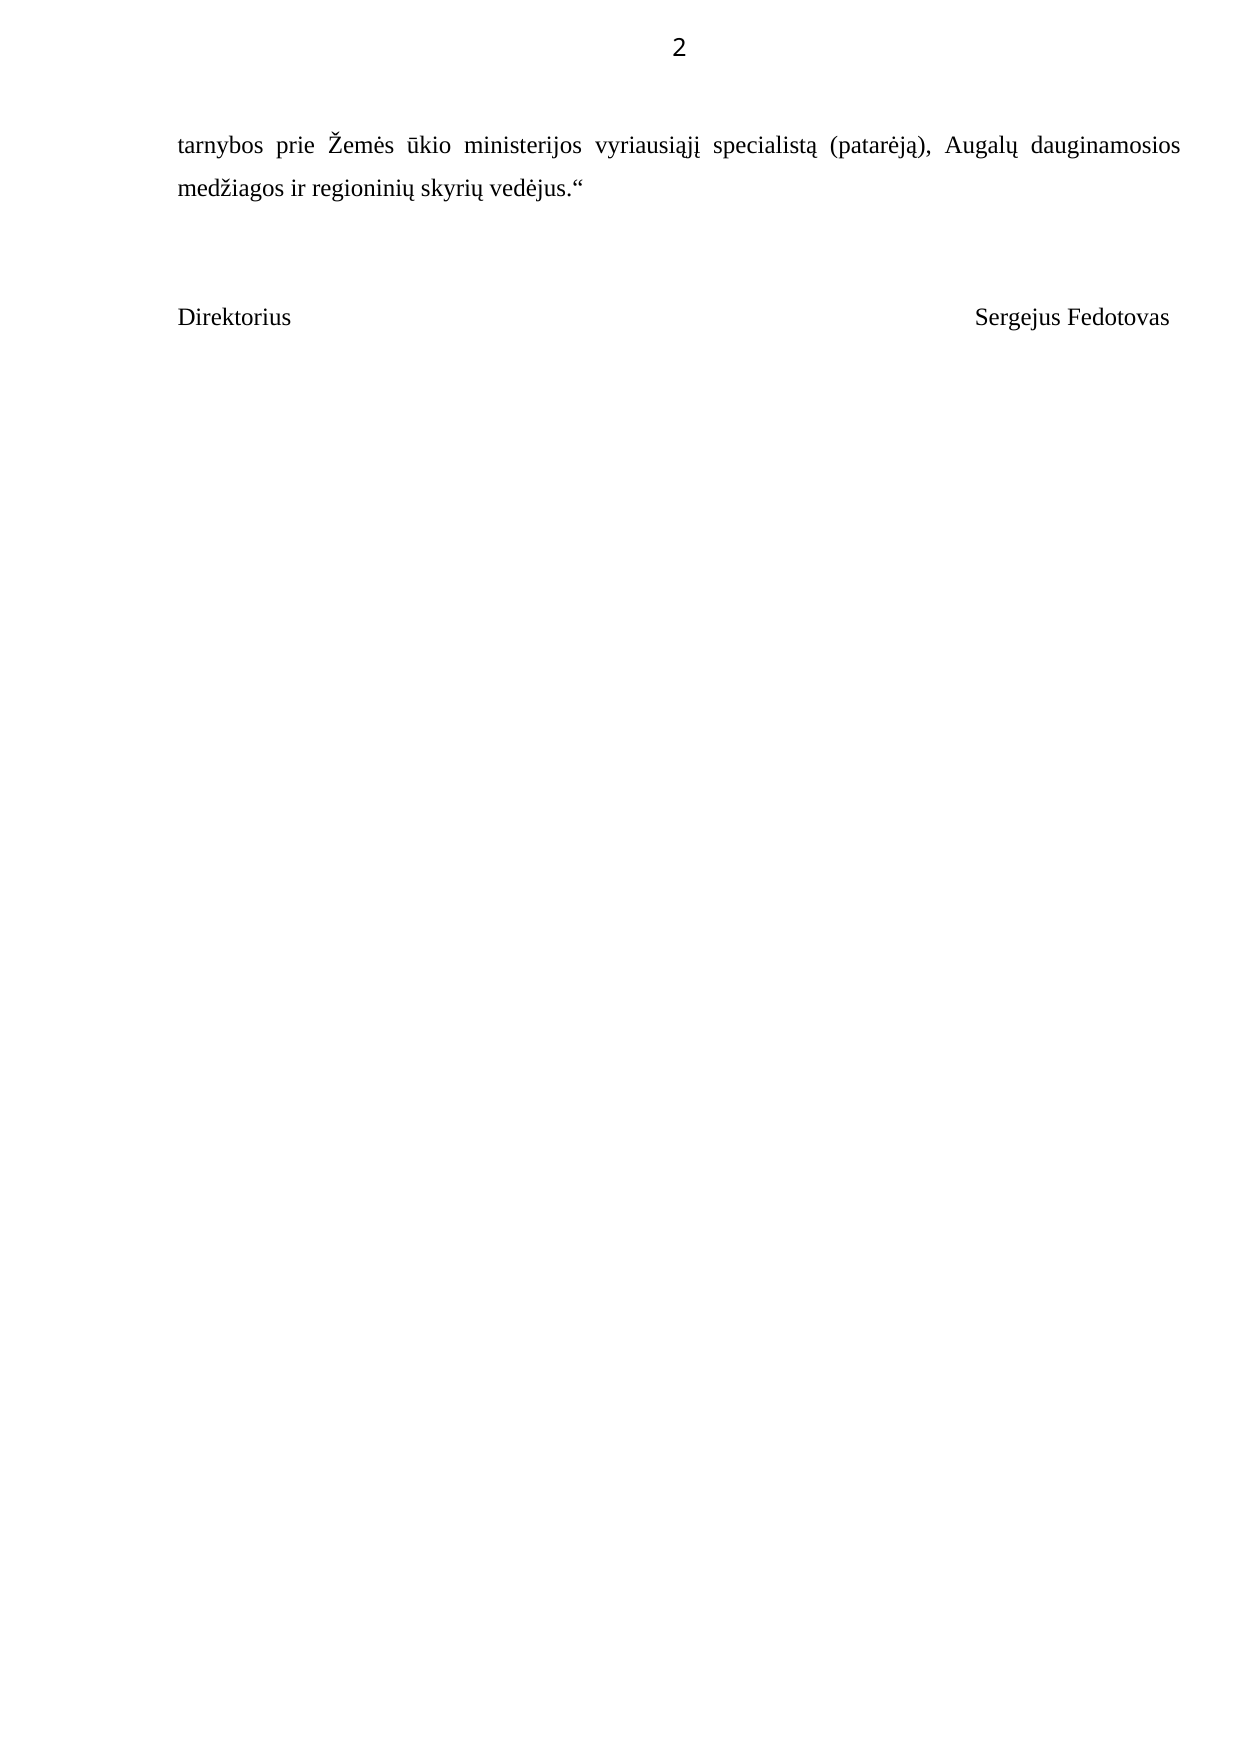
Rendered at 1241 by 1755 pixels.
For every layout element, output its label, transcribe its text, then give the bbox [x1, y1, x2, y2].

text tarnybos prie Žemės ūkio ministerijos vyriausiąjį specialistą (patarėją), Augalų dauginamosios medžiagos ir regioninių skyrių vedėjus.“ [177, 130, 1181, 202]
text Direktorius Sergejus Fedotovas [177, 302, 1181, 331]
